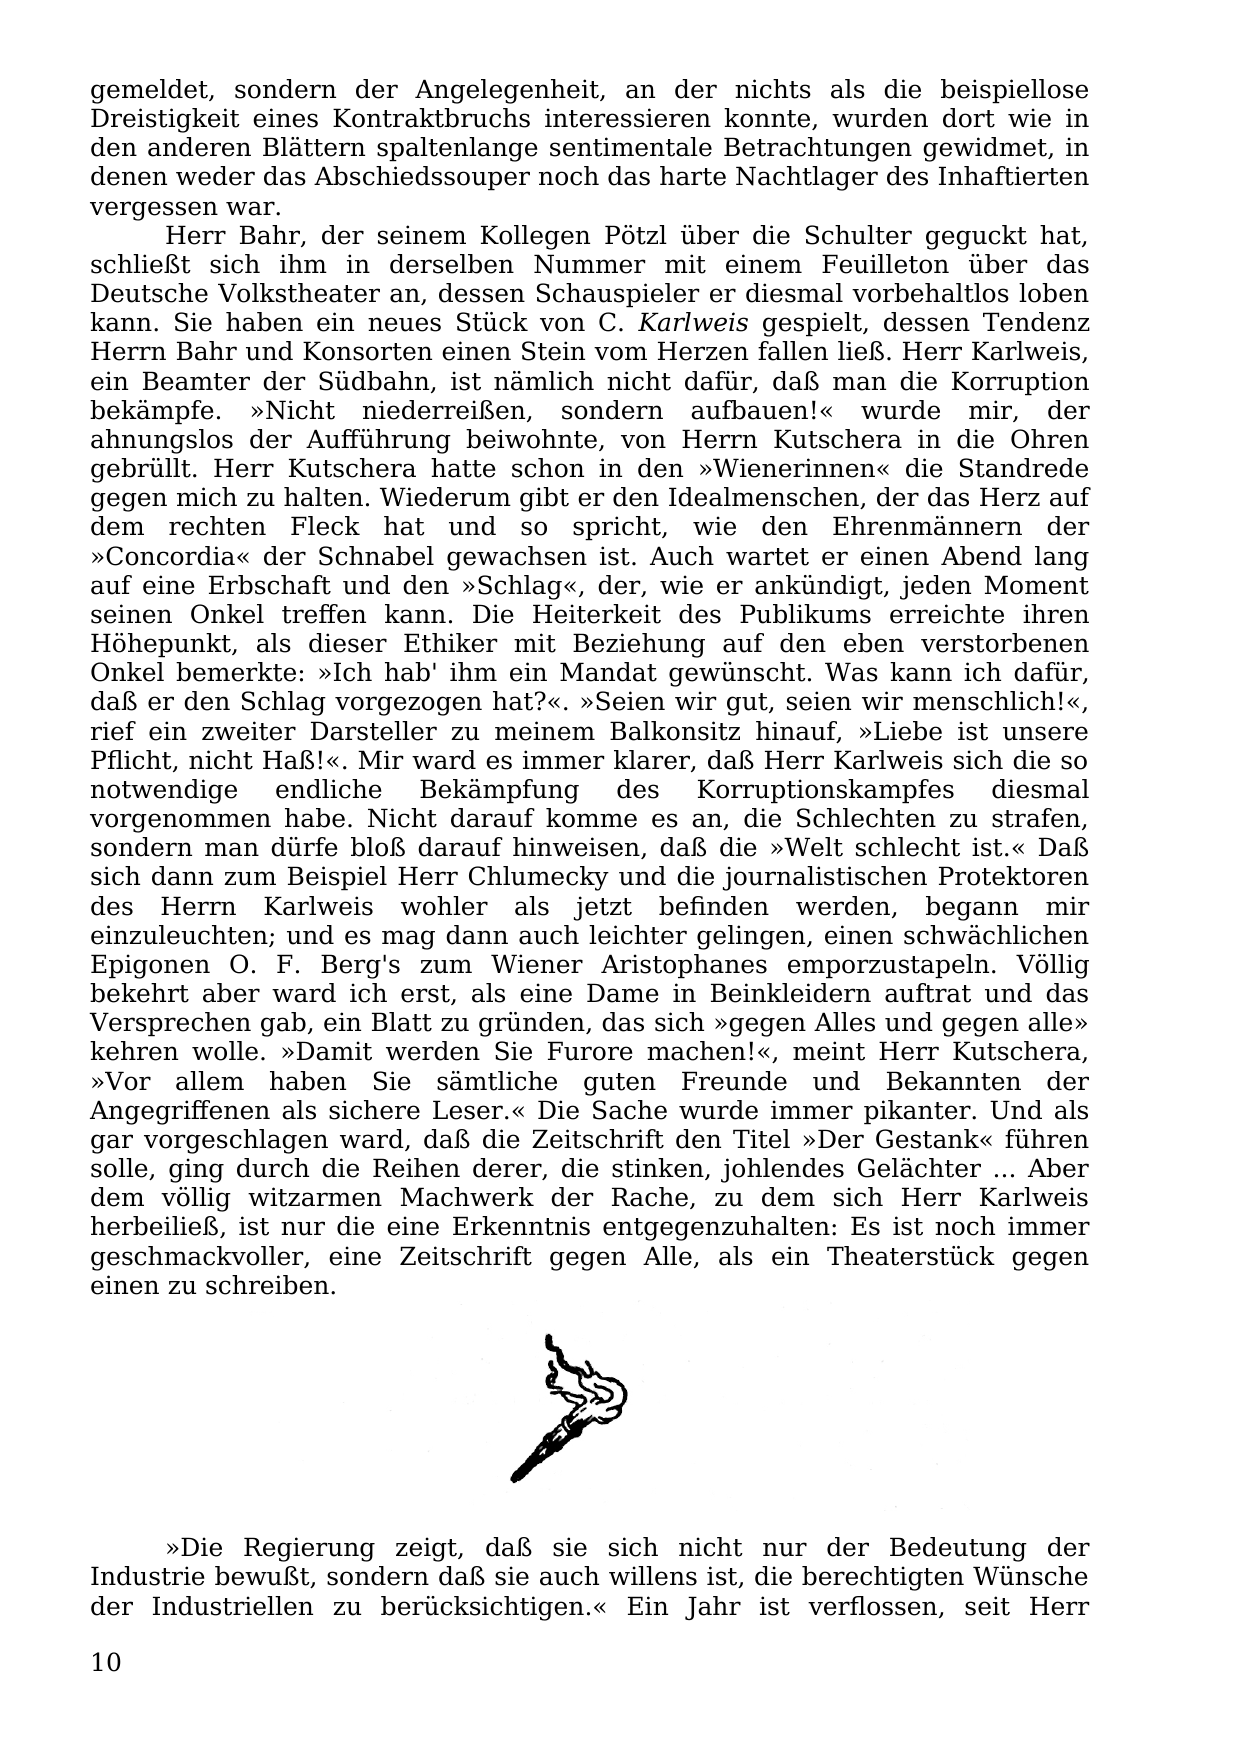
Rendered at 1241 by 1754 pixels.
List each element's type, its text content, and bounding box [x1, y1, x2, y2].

text »Die Regierung zeigt, daß sie sich nicht nur der Bedeutung der Industrie bewußt, sondern daß sie auch willens ist, die berechtigten Wünsche der Industriellen zu berücksichtigen.« Ein Jahr ist verflossen, seit Herr [90, 1300, 1091, 1621]
text Herr Bahr, der seinem Kollegen Pötzl über die Schulter geguckt hat, schließt sich ihm in derselben Nummer mit einem Feuilleton über das Deutsche Volkstheater an, dessen Schauspieler er diesmal vorbehaltlos loben kann. Sie haben ein neues Stück von C. Karlweis gespielt, dessen Tendenz Herrn Bahr und Konsorten einen Stein vom Herzen fallen ließ. Herr Karlweis, ein Beamter der Südbahn, ist nämlich nicht dafür, daß man die Korruption bekämpfe. »Nicht niederreißen, sondern aufbauen!« wurde mir, der ahnungslos der Aufführung beiwohnte, von Herrn Kutschera in die Ohren gebrüllt. Herr Kutschera hatte schon in den »Wienerinnen« die Standrede gegen mich zu halten. Wiederum gibt er den Idealmenschen, der das Herz auf dem rechten Fleck hat und so spricht, wie den Ehrenmännern der »Concordia« der Schnabel gewachsen ist. Auch wartet er einen Abend lang auf eine Erbschaft und den »Schlag«, der, wie er ankündigt, jeden Moment seinen Onkel treffen kann. Die Heiterkeit des Publikums erreichte ihren Höhepunkt, als dieser Ethiker mit Beziehung auf den eben verstorbenen Onkel bemerkte: »Ich hab' ihm ein Mandat gewünscht. Was kann ich dafür, daß er den Schlag vorgezogen hat?«. »Seien wir gut, seien wir menschlich!«, rief ein zweiter Darsteller zu meinem Balkonsitz hinauf, »Liebe ist unsere Pflicht, nicht Haß!«. Mir ward es immer klarer, daß Herr Karlweis sich die so notwendige endliche Bekämpfung des Korruptionskampfes diesmal vorgenommen habe. Nicht darauf komme es an, die Schlechten zu strafen, sondern man dürfe bloß darauf hinweisen, daß die »Welt schlecht ist.« Daß sich dann zum Beispiel Herr Chlumecky und die journalistischen Protektoren des Herrn Karlweis wohler als jetzt befinden werden, begann mir einzuleuchten; und es mag dann auch leichter gelingen, einen schwächlichen Epigonen O. F. Berg's zum Wiener Aristophanes emporzustapeln. Völlig bekehrt aber ward ich erst, als eine Dame in Beinkleidern auftrat und das Versprechen gab, ein Blatt zu gründen, das sich »gegen Alles und gegen alle» kehren wolle. »Damit werden Sie Furore machen!«, meint Herr Kutschera, »Vor allem haben Sie sämtliche guten Freunde und Bekannten der Angegriffenen als sichere Leser.« Die Sache wurde immer pikanter. Und als gar vorgeschlagen ward, daß die Zeitschrift den Titel »Der Gestank« führen solle, ging durch die Reihen derer, die stinken, johlendes Gelächter ... Aber dem völlig witzarmen Machwerk der Rache, zu dem sich Herr Karlweis herbeiließ, ist nur die eine Erkenntnis entgegenzuhalten: Es ist noch immer geschmackvoller, eine Zeitschrift gegen Alle, als ein Theaterstück gegen einen zu schreiben. [90, 221, 1091, 1300]
picture [210, 1300, 971, 1511]
text gemeldet, sondern der Angelegenheit, an der nichts als die beispiellose Dreistigkeit eines Kontraktbruchs interessieren konnte, wurden dort wie in den anderen Blättern spaltenlange sentimentale Betrachtungen gewidmet, in denen weder das Abschiedssouper noch das harte Nachtlager des Inhaftierten vergessen war. [90, 75, 1091, 221]
